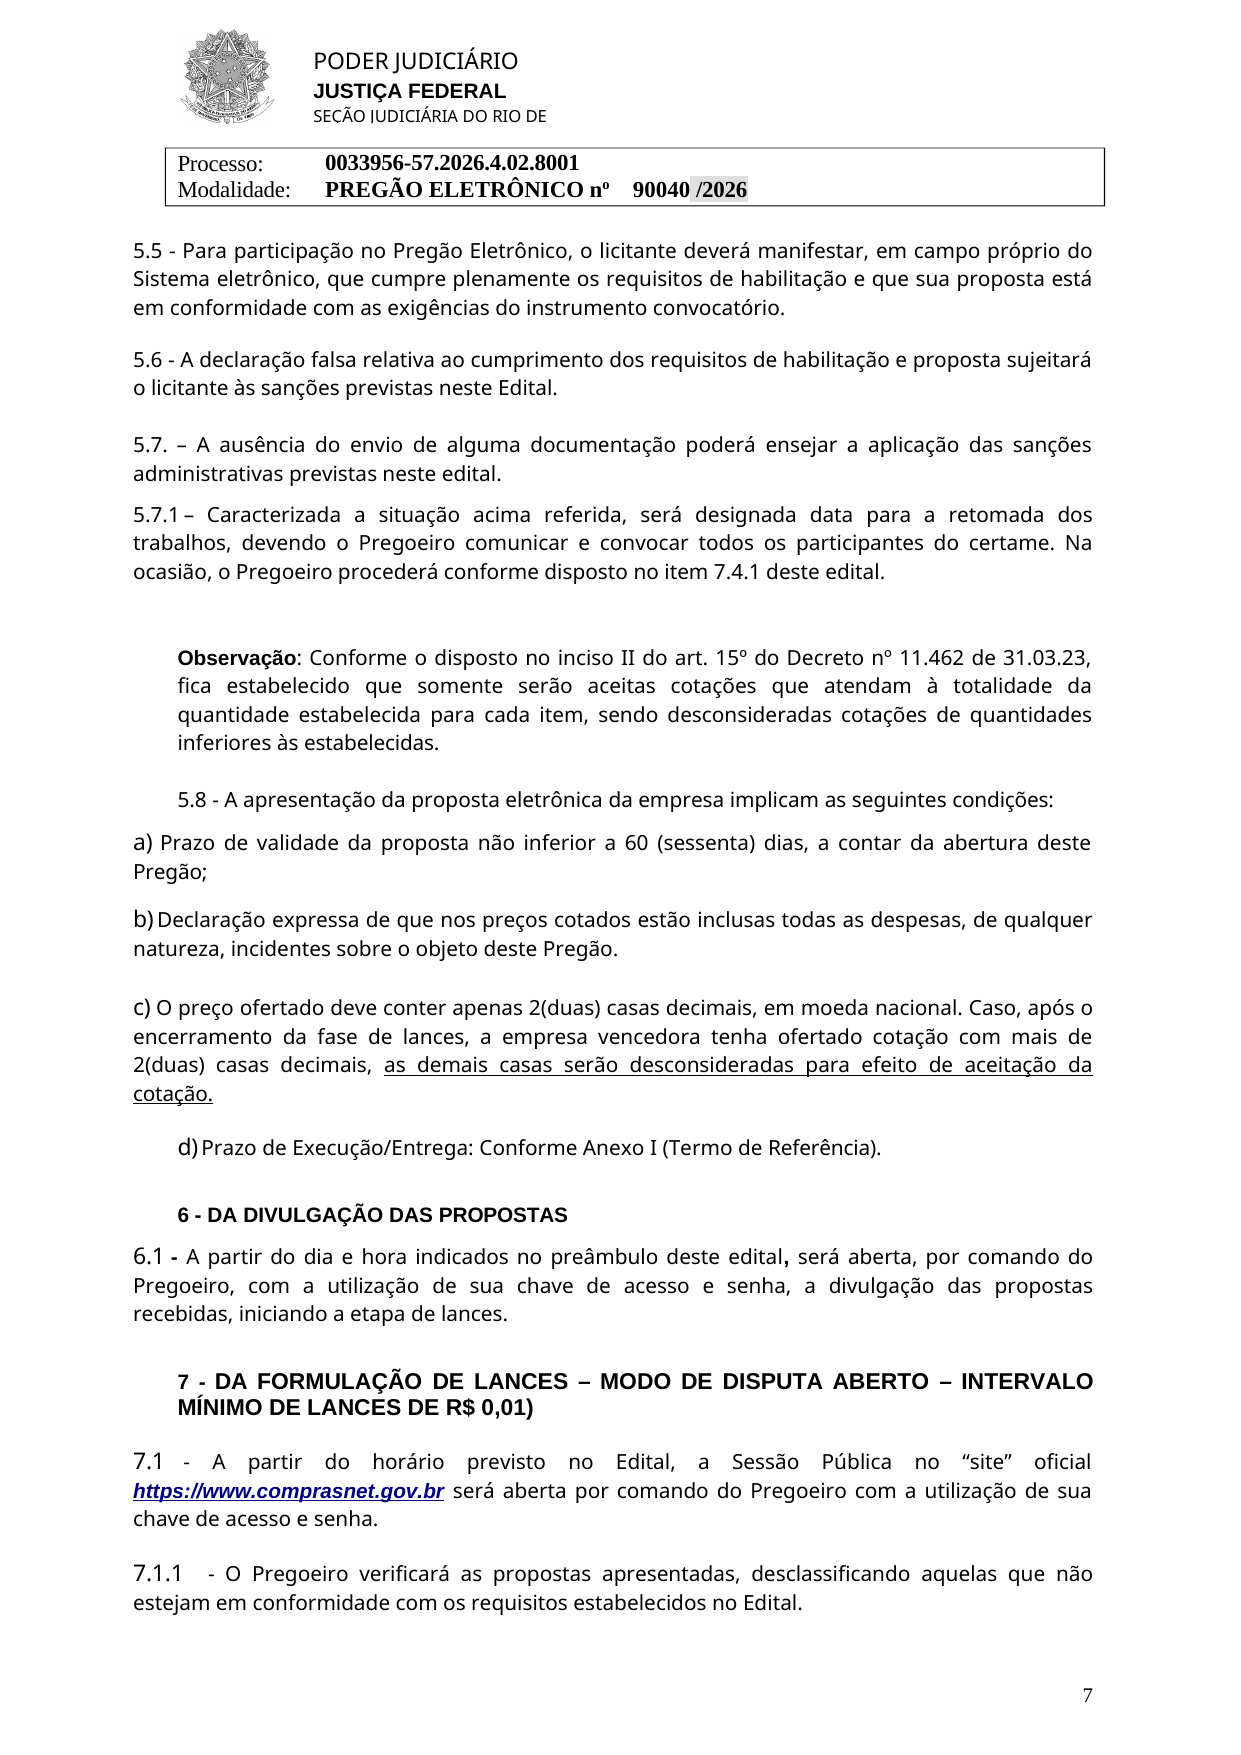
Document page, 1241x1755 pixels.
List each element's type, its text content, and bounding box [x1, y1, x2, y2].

text 5.8 - A apresentação da proposta eletrônica da empresa implicam as seguintes condições: [177, 785, 1137, 814]
list - DA FORMULAÇÃO DE LANCES – MODO DE DISPUTA ABERTO – INTERVALO MÍNIMO DE LANCES DE R$ 0,01) [177, 1368, 1093, 1421]
list Prazo de validade da proposta não inferior a 60 (sessenta) dias, a contar da abertura deste Pregão; [133, 826, 1093, 886]
list - A partir do horário previsto no Edital, a Sessão Pública no “site” oficial https://www.comprasnet.gov.br será aberta por comando do Pregoeiro com a utilização de sua chave de acesso e senha. [133, 1445, 1093, 1533]
list - A partir do dia e hora indicados no preâmbulo deste edital, será aberta, por comando do Pregoeiro, com a utilização de sua chave de acesso e senha, a divulgação das propostas recebidas, iniciando a etapa de lances. [133, 1239, 1093, 1328]
list Declaração expressa de que nos preços cotados estão inclusas todas as despesas, de qualquer natureza, incidentes sobre o objeto deste Pregão. [133, 903, 1093, 962]
text Observação: Conforme o disposto no inciso II do art. 15º do Decreto nº 11.462 de 31.03.23, fica estabelecido que somente serão aceitas cotações que atendam à totalidade da quantidade estabelecida para cada item, sendo desconsideradas cotações de quantidades inferiores às estabelecidas. [177, 643, 1093, 757]
list Prazo de Execução/Entrega: Conforme Anexo I (Termo de Referência). [177, 1131, 1137, 1163]
list - DA DIVULGAÇÃO DAS PROPOSTAS [177, 1203, 1137, 1227]
list – Caracterizada a situação acima referida, será designada data para a retomada dos trabalhos, devendo o Pregoeiro comunicar e convocar todos os participantes do certame. Na ocasião, o Pregoeiro procederá conforme disposto no item 7.4.1 deste edital. [133, 500, 1093, 585]
list – A ausência do envio de alguma documentação poderá ensejar a aplicação das sanções administrativas previstas neste edital. [133, 431, 1093, 487]
list - O Pregoeiro verificará as propostas apresentadas, desclassificando aquelas que não estejam em conformidade com os requisitos estabelecidos no Edital. [133, 1557, 1093, 1617]
list - Para participação no Pregão Eletrônico, o licitante deverá manifestar, em campo próprio do Sistema eletrônico, que cumpre plenamente os requisitos de habilitação e que sua proposta está em conformidade com as exigências do instrumento convocatório. [133, 236, 1093, 321]
list - A declaração falsa relativa ao cumprimento dos requisitos de habilitação e proposta sujeitará o licitante às sanções previstas neste Edital. [133, 345, 1093, 402]
list O preço ofertado deve conter apenas 2(duas) casas decimais, em moeda nacional. Caso, após o encerramento da fase de lances, a empresa vencedora tenha ofertado cotação com mais de 2(duas) casas decimais, as demais casas serão desconsideradas para efeito de aceitação da cotação. [133, 991, 1093, 1107]
